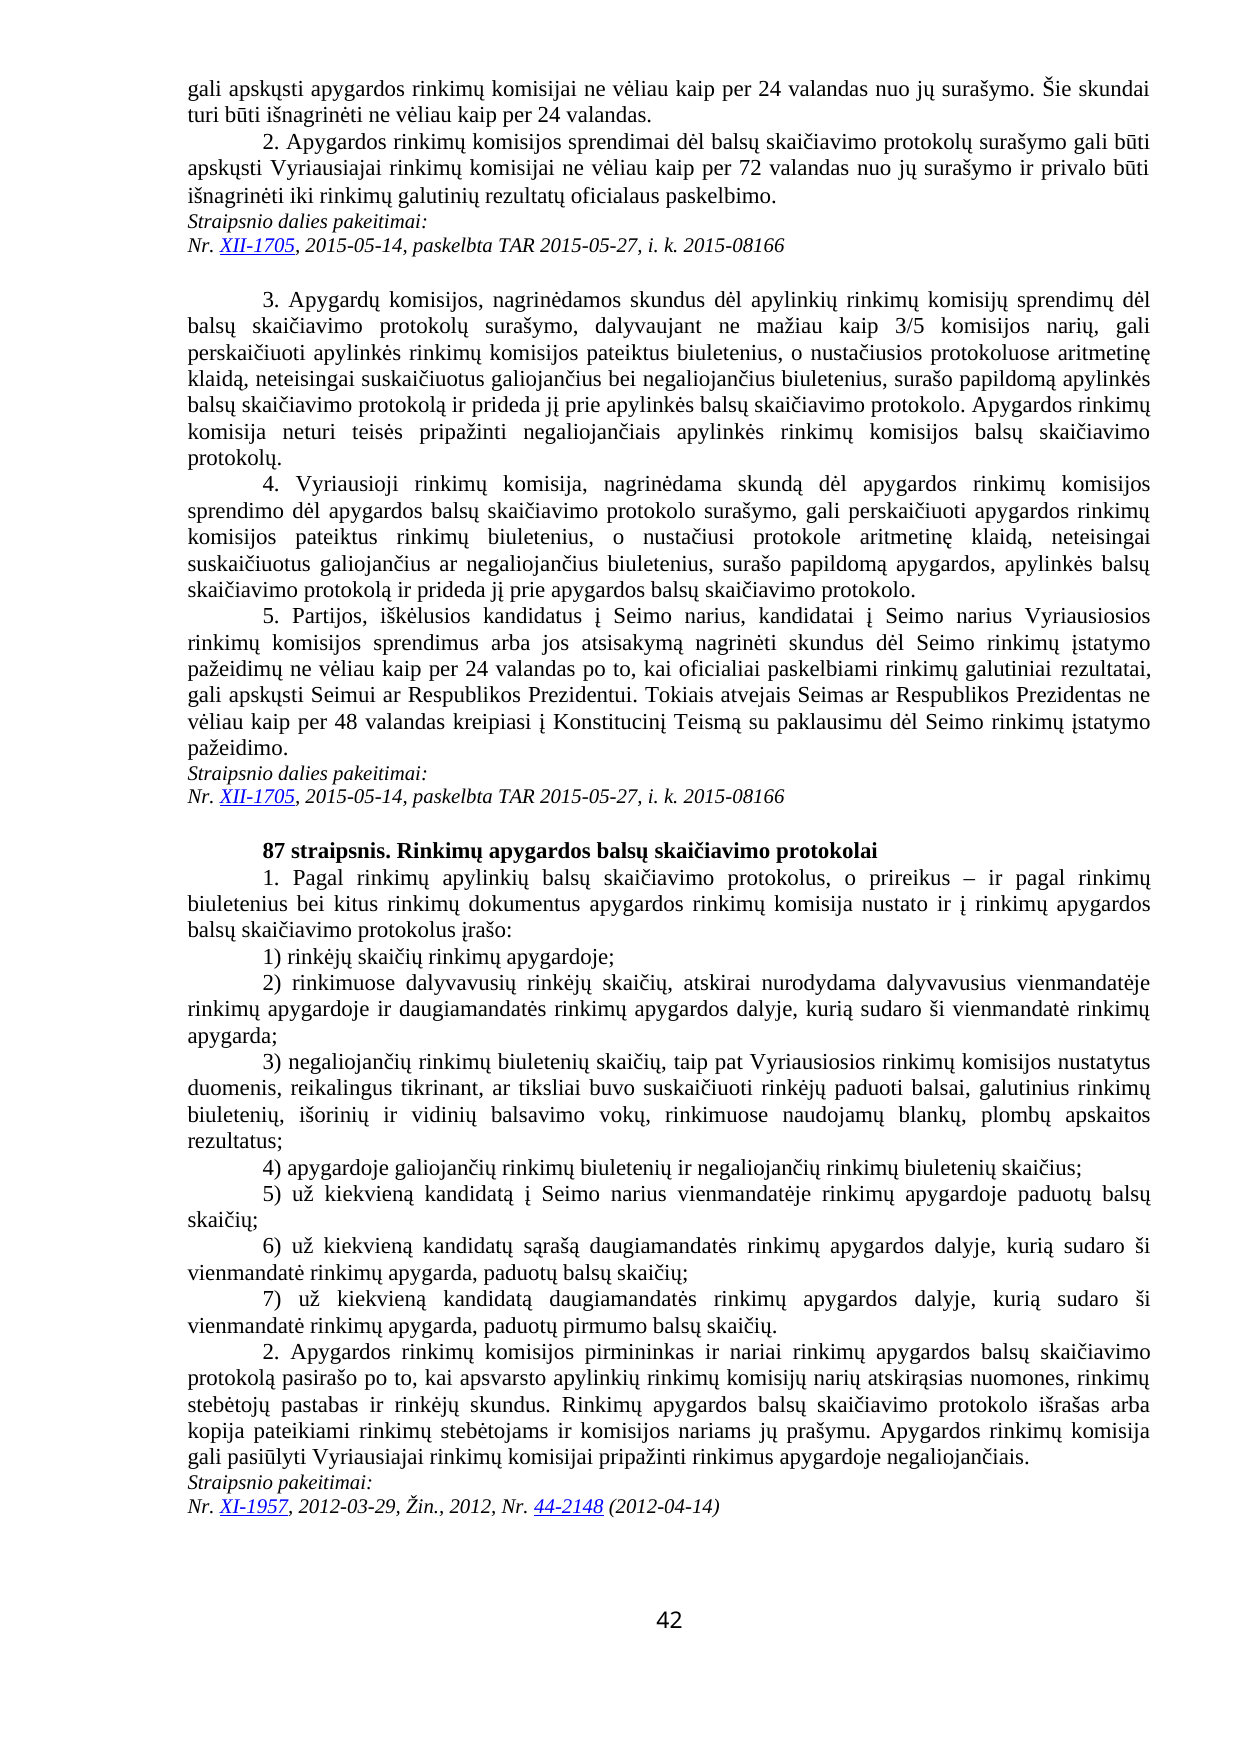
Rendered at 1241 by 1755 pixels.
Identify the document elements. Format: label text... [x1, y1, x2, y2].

text Straipsnio dalies pakeitimai: [187, 209, 1152, 233]
text 4. Vyriausioji rinkimų komisija, nagrinėdama skundą dėl apygardos rinkimų komisijos sprendimo dėl apygardos balsų skaičiavimo protokolo surašymo, gali perskaičiuoti apygardos rinkimų komisijos pateiktus rinkimų biuletenius, o nustačiusi protokole aritmetinę klaidą, neteisingai suskaičiuotus galiojančius ar negaliojančius biuletenius, surašo papildomą apygardos, apylinkės balsų skaičiavimo protokolą ir prideda jį prie apygardos balsų skaičiavimo protokolo. [187, 471, 1152, 602]
text 5. Partijos, iškėlusios kandidatus į Seimo narius, kandidatai į Seimo narius Vyriausiosios rinkimų komisijos sprendimus arba jos atsisakymą nagrinėti skundus dėl Seimo rinkimų įstatymo pažeidimų ne vėliau kaip per 24 valandas po to, kai oficialiai paskelbiami rinkimų galutiniai rezultatai, gali apskųsti Seimui ar Respublikos Prezidentui. Tokiais atvejais Seimas ar Respublikos Prezidentas ne vėliau kaip per 48 valandas kreipiasi į Konstitucinį Teismą su paklausimu dėl Seimo rinkimų įstatymo pažeidimo. [187, 602, 1152, 760]
text 3. Apygardų komisijos, nagrinėdamos skundus dėl apylinkių rinkimų komisijų sprendimų dėl balsų skaičiavimo protokolų surašymo, dalyvaujant ne mažiau kaip 3/5 komisijos narių, gali perskaičiuoti apylinkės rinkimų komisijos pateiktus biuletenius, o nustačiusios protokoluose aritmetinę klaidą, neteisingai suskaičiuotus galiojančius bei negaliojančius biuletenius, surašo papildomą apylinkės balsų skaičiavimo protokolą ir prideda jį prie apylinkės balsų skaičiavimo protokolo. Apygardos rinkimų komisija neturi teisės pripažinti negaliojančiais apylinkės rinkimų komisijos balsų skaičiavimo protokolų. [187, 286, 1152, 471]
text 6) už kiekvieną kandidatų sąrašą daugiamandatės rinkimų apygardos dalyje, kurią sudaro ši vienmandatė rinkimų apygarda, paduotų balsų skaičių; [187, 1233, 1152, 1285]
text 2) rinkimuose dalyvavusių rinkėjų skaičių, atskirai nurodydama dalyvavusius vienmandatėje rinkimų apygardoje ir daugiamandatės rinkimų apygardos dalyje, kurią sudaro ši vienmandatė rinkimų apygarda; [187, 969, 1152, 1048]
text Nr. XII-1705, 2015-05-14, paskelbta TAR 2015-05-27, i. k. 2015-08166 [187, 784, 1152, 808]
text Straipsnio dalies pakeitimai: [187, 760, 1152, 784]
text 4) apygardoje galiojančių rinkimų biuletenių ir negaliojančių rinkimų biuletenių skaičius; [187, 1153, 1152, 1180]
text 2. Apygardos rinkimų komisijos pirmininkas ir nariai rinkimų apygardos balsų skaičiavimo protokolą pasirašo po to, kai apsvarsto apylinkių rinkimų komisijų narių atskirąsias nuomones, rinkimų stebėtojų pastabas ir rinkėjų skundus. Rinkimų apygardos balsų skaičiavimo protokolo išrašas arba kopija pateikiami rinkimų stebėtojams ir komisijos nariams jų prašymu. Apygardos rinkimų komisija gali pasiūlyti Vyriausiajai rinkimų komisijai pripažinti rinkimus apygardoje negaliojančiais. [187, 1338, 1152, 1470]
text Nr. XI-1957, 2012-03-29, Žin., 2012, Nr. 44-2148 (2012-04-14) [187, 1494, 1152, 1518]
text 87 straipsnis. Rinkimų apygardos balsų skaičiavimo protokolai [187, 837, 1152, 864]
text 5) už kiekvieną kandidatą į Seimo narius vienmandatėje rinkimų apygardoje paduotų balsų skaičių; [187, 1180, 1152, 1233]
text 1) rinkėjų skaičių rinkimų apygardoje; [187, 943, 1152, 969]
text 3) negaliojančių rinkimų biuletenių skaičių, taip pat Vyriausiosios rinkimų komisijos nustatytus duomenis, reikalingus tikrinant, ar tiksliai buvo suskaičiuoti rinkėjų paduoti balsai, galutinius rinkimų biuletenių, išorinių ir vidinių balsavimo vokų, rinkimuose naudojamų blankų, plombų apskaitos rezultatus; [187, 1048, 1152, 1153]
text 2. Apygardos rinkimų komisijos sprendimai dėl balsų skaičiavimo protokolų surašymo gali būti apskųsti Vyriausiajai rinkimų komisijai ne vėliau kaip per 72 valandas nuo jų surašymo ir privalo būti išnagrinėti iki rinkimų galutinių rezultatų oficialaus paskelbimo. [187, 128, 1152, 209]
text Straipsnio pakeitimai: [187, 1470, 1152, 1494]
text 7) už kiekvieną kandidatą daugiamandatės rinkimų apygardos dalyje, kurią sudaro ši vienmandatė rinkimų apygarda, paduotų pirmumo balsų skaičių. [187, 1285, 1152, 1338]
text gali apskųsti apygardos rinkimų komisijai ne vėliau kaip per 24 valandas nuo jų surašymo. Šie skundai turi būti išnagrinėti ne vėliau kaip per 24 valandas. [187, 75, 1152, 128]
text Nr. XII-1705, 2015-05-14, paskelbta TAR 2015-05-27, i. k. 2015-08166 [187, 233, 1152, 257]
text 1. Pagal rinkimų apylinkių balsų skaičiavimo protokolus, o prireikus – ir pagal rinkimų biuletenius bei kitus rinkimų dokumentus apygardos rinkimų komisija nustato ir į rinkimų apygardos balsų skaičiavimo protokolus įrašo: [187, 864, 1152, 943]
